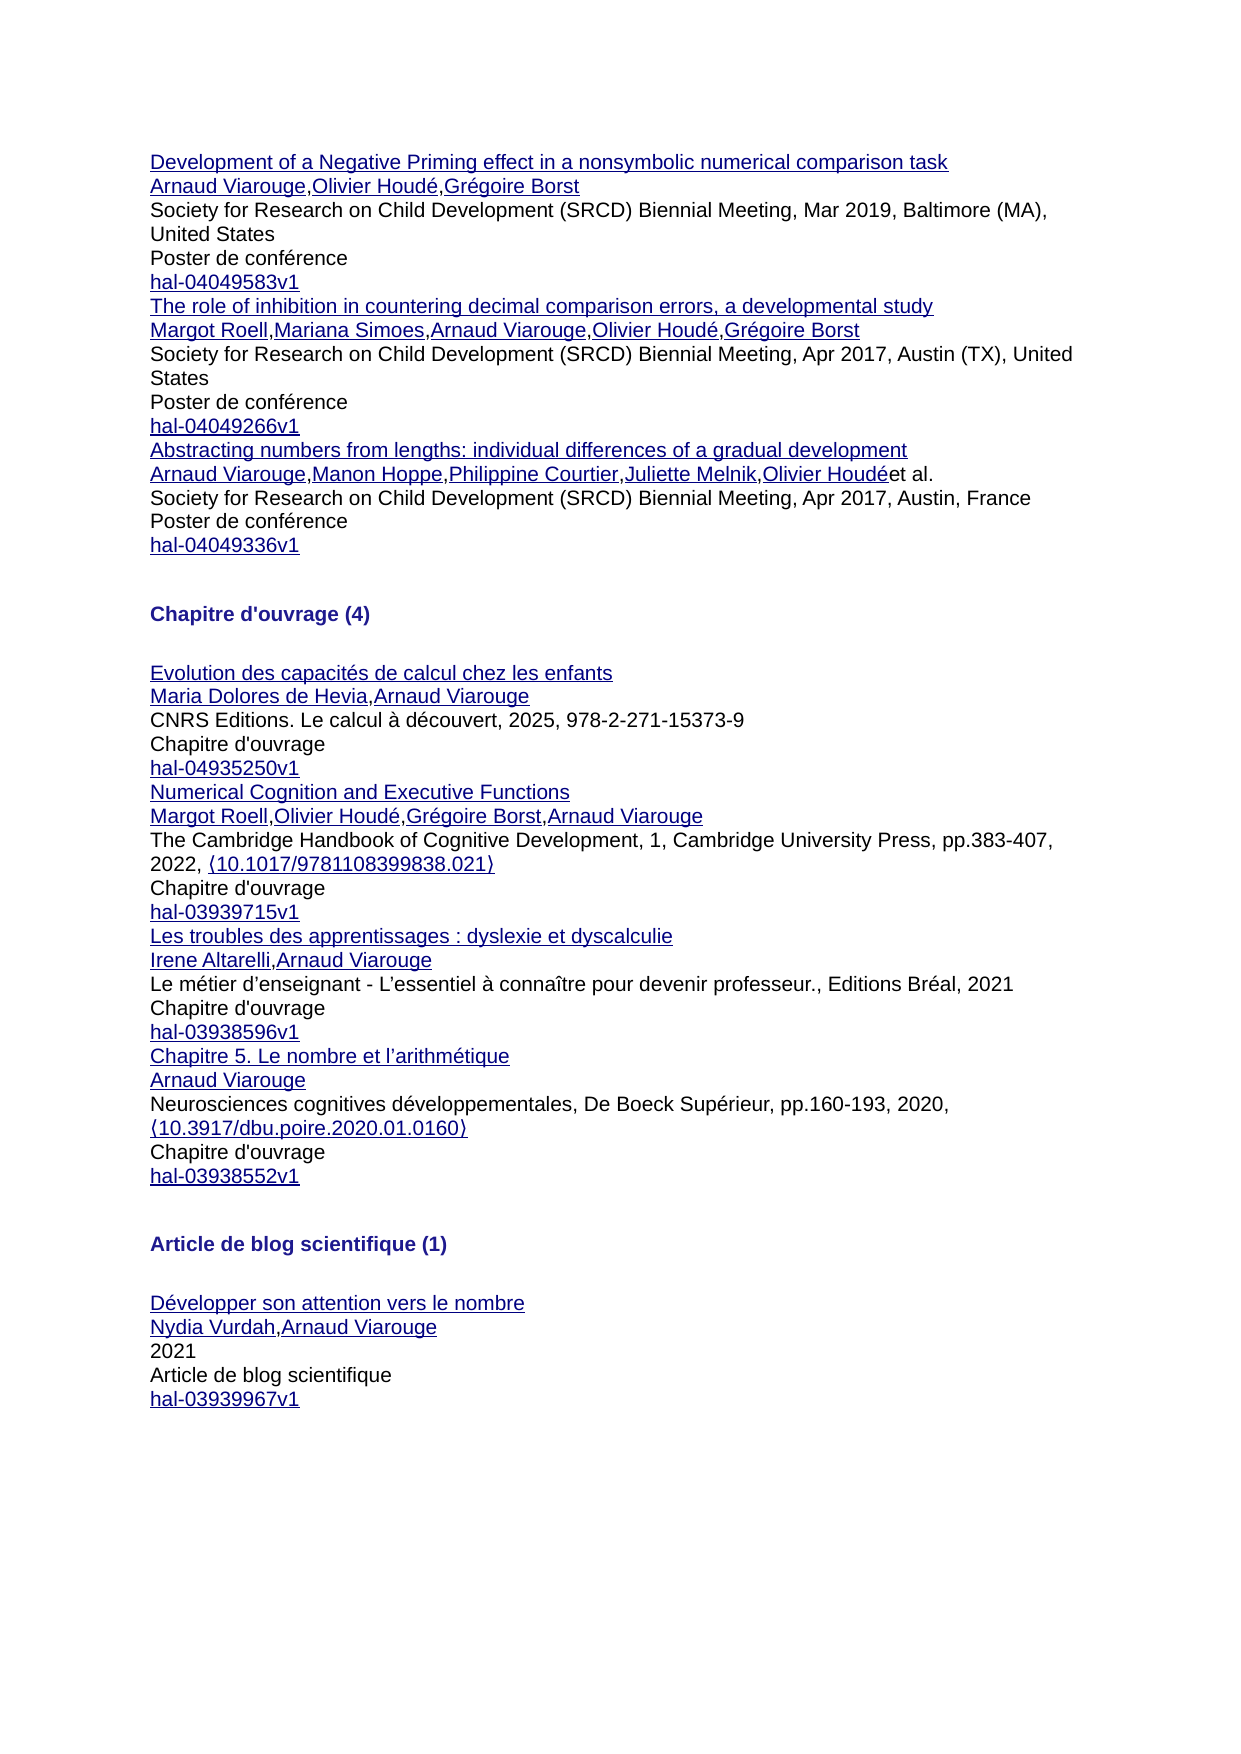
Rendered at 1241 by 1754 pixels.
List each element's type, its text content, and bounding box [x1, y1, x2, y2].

table_cell Les troubles des apprentissages : dyslexie et dyscalculie Irene Altarelli,Arnaud Viarouge Le métier d’enseignant - L’essentiel à connaître pour devenir professeur., Editions Bréal, 2021 Chapitre d'ouvrage hal-03938596v1 [150, 924, 1090, 1044]
table_cell Development of a Negative Priming effect in a nonsymbolic numerical comparison task Arnaud Viarouge,Olivier Houdé,Grégoire Borst Society for Research on Child Development (SRCD) Biennial Meeting, Mar 2019, Baltimore (MA), United States Poster de conférence hal-04049583v1 [150, 150, 1090, 294]
subtitle Chapitre d'ouvrage (4) [150, 602, 1090, 626]
table_cell Chapitre 5. Le nombre et l’arithmétique Arnaud Viarouge Neurosciences cognitives développementales, De Boeck Supérieur, pp.160-193, 2020, ⟨10.3917/dbu.poire.2020.01.0160⟩ Chapitre d'ouvrage hal-03938552v1 [150, 1044, 1090, 1187]
table_cell Numerical Cognition and Executive Functions Margot Roell,Olivier Houdé,Grégoire Borst,Arnaud Viarouge The Cambridge Handbook of Cognitive Development, 1, Cambridge University Press, pp.383-407, 2022, ⟨10.1017/9781108399838.021⟩ Chapitre d'ouvrage hal-03939715v1 [150, 780, 1090, 924]
subtitle Article de blog scientifique (1) [150, 1232, 1090, 1256]
table_header Evolution des capacités de calcul chez les enfants Maria Dolores de Hevia,Arnaud Viarouge CNRS Editions. Le calcul à découvert, 2025, 978-2-271-15373-9 Chapitre d'ouvrage hal-04935250v1 [150, 660, 1090, 780]
table_cell Abstracting numbers from lengths: individual differences of a gradual development Arnaud Viarouge,Manon Hoppe,Philippine Courtier,Juliette Melnik,Olivier Houdéet al. Society for Research on Child Development (SRCD) Biennial Meeting, Apr 2017, Austin, France Poster de conférence hal-04049336v1 [150, 438, 1090, 557]
table_header Développer son attention vers le nombre Nydia Vurdah,Arnaud Viarouge 2021 Article de blog scientifique hal-03939967v1 [150, 1291, 1090, 1410]
table_cell The role of inhibition in countering decimal comparison errors, a developmental study Margot Roell,Mariana Simoes,Arnaud Viarouge,Olivier Houdé,Grégoire Borst Society for Research on Child Development (SRCD) Biennial Meeting, Apr 2017, Austin (TX), United States Poster de conférence hal-04049266v1 [150, 294, 1090, 437]
